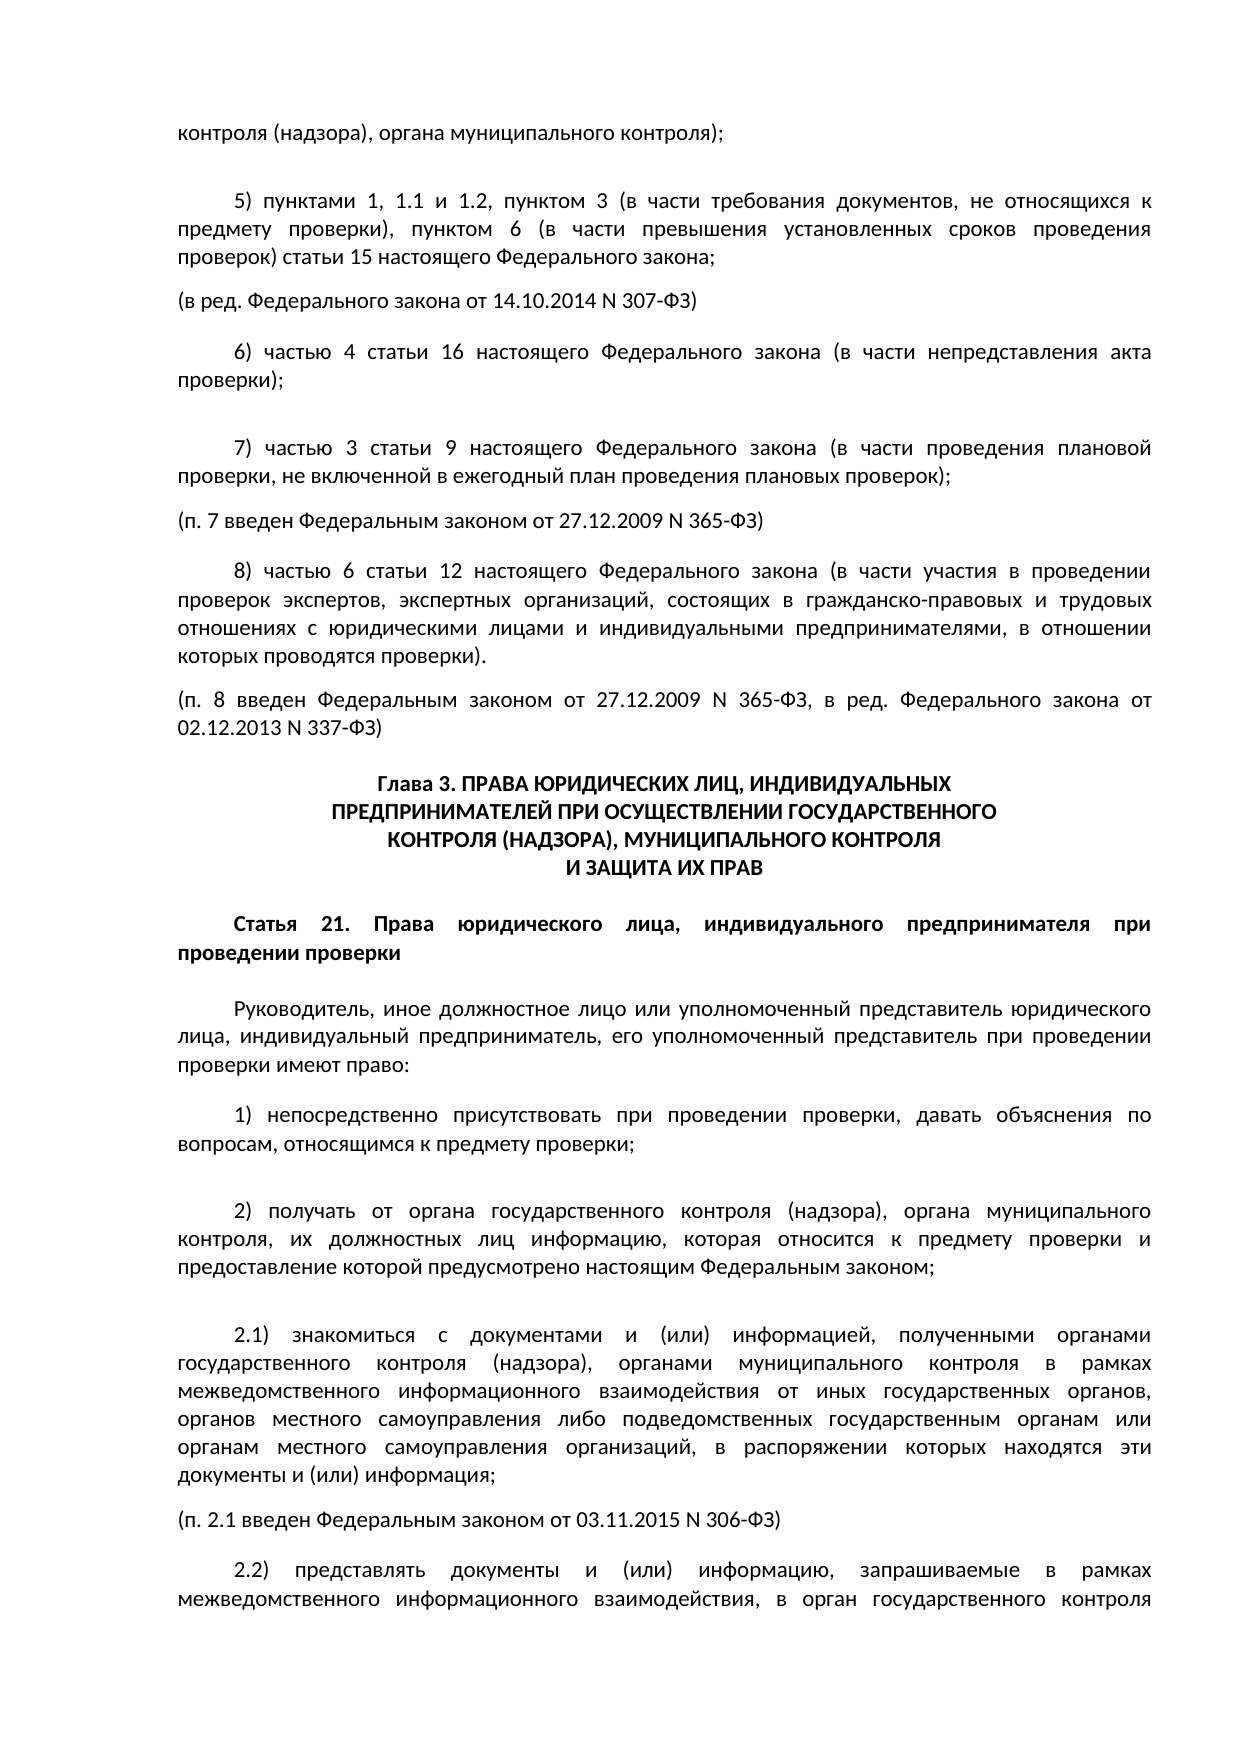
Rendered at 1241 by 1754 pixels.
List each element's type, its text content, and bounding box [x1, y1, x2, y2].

text 7) частью 3 статьи 9 настоящего Федерального закона (в части проведения плановой проверки, не включенной в ежегодный план проведения плановых проверок); [177, 433, 1152, 489]
text контроля (надзора), органа муниципального контроля); [177, 118, 1152, 146]
text (в ред. Федерального закона от 14.10.2014 N 307-ФЗ) [177, 286, 1152, 314]
text 2.2) представлять документы и (или) информацию, запрашиваемые в рамках межведомственного информационного взаимодействия, в орган государственного контроля [177, 1556, 1152, 1612]
title КОНТРОЛЯ (НАДЗОРА), МУНИЦИПАЛЬНОГО КОНТРОЛЯ [177, 826, 1152, 853]
title Статья 21. Права юридического лица, индивидуального предпринимателя при проведении проверки [177, 909, 1152, 966]
title И ЗАЩИТА ИХ ПРАВ [177, 853, 1152, 882]
title Глава 3. ПРАВА ЮРИДИЧЕСКИХ ЛИЦ, ИНДИВИДУАЛЬНЫХ [177, 769, 1152, 797]
text (п. 8 введен Федеральным законом от 27.12.2009 N 365-ФЗ, в ред. Федерального закона от 02.12.2013 N 337-ФЗ) [177, 685, 1152, 741]
text Руководитель, иное должностное лицо или уполномоченный представитель юридического лица, индивидуальный предприниматель, его уполномоченный представитель при проведении проверки имеют право: [177, 994, 1152, 1078]
text 5) пунктами 1, 1.1 и 1.2, пунктом 3 (в части требования документов, не относящихся к предмету проверки), пунктом 6 (в части превышения установленных сроков проведения проверок) статьи 15 настоящего Федерального закона; [177, 186, 1152, 270]
text (п. 7 введен Федеральным законом от 27.12.2009 N 365-ФЗ) [177, 506, 1152, 534]
text 2) получать от органа государственного контроля (надзора), органа муниципального контроля, их должностных лиц информацию, которая относится к предмету проверки и предоставление которой предусмотрено настоящим Федеральным законом; [177, 1196, 1152, 1280]
title ПРЕДПРИНИМАТЕЛЕЙ ПРИ ОСУЩЕСТВЛЕНИИ ГОСУДАРСТВЕННОГО [177, 797, 1152, 826]
text 2.1) знакомиться с документами и (или) информацией, полученными органами государственного контроля (надзора), органами муниципального контроля в рамках межведомственного информационного взаимодействия от иных государственных органов, органов местного самоуправления либо подведомственных государственным органам или органам местного самоуправления организаций, в распоряжении которых находятся эти документы и (или) информация; [177, 1320, 1152, 1488]
text 8) частью 6 статьи 12 настоящего Федерального закона (в части участия в проведении проверок экспертов, экспертных организаций, состоящих в гражданско-правовых и трудовых отношениях с юридическими лицами и индивидуальными предпринимателями, в отношении которых проводятся проверки). [177, 557, 1152, 669]
text 6) частью 4 статьи 16 настоящего Федерального закона (в части непредставления акта проверки); [177, 337, 1152, 393]
text 1) непосредственно присутствовать при проведении проверки, давать объяснения по вопросам, относящимся к предмету проверки; [177, 1101, 1152, 1157]
text (п. 2.1 введен Федеральным законом от 03.11.2015 N 306-ФЗ) [177, 1505, 1152, 1533]
